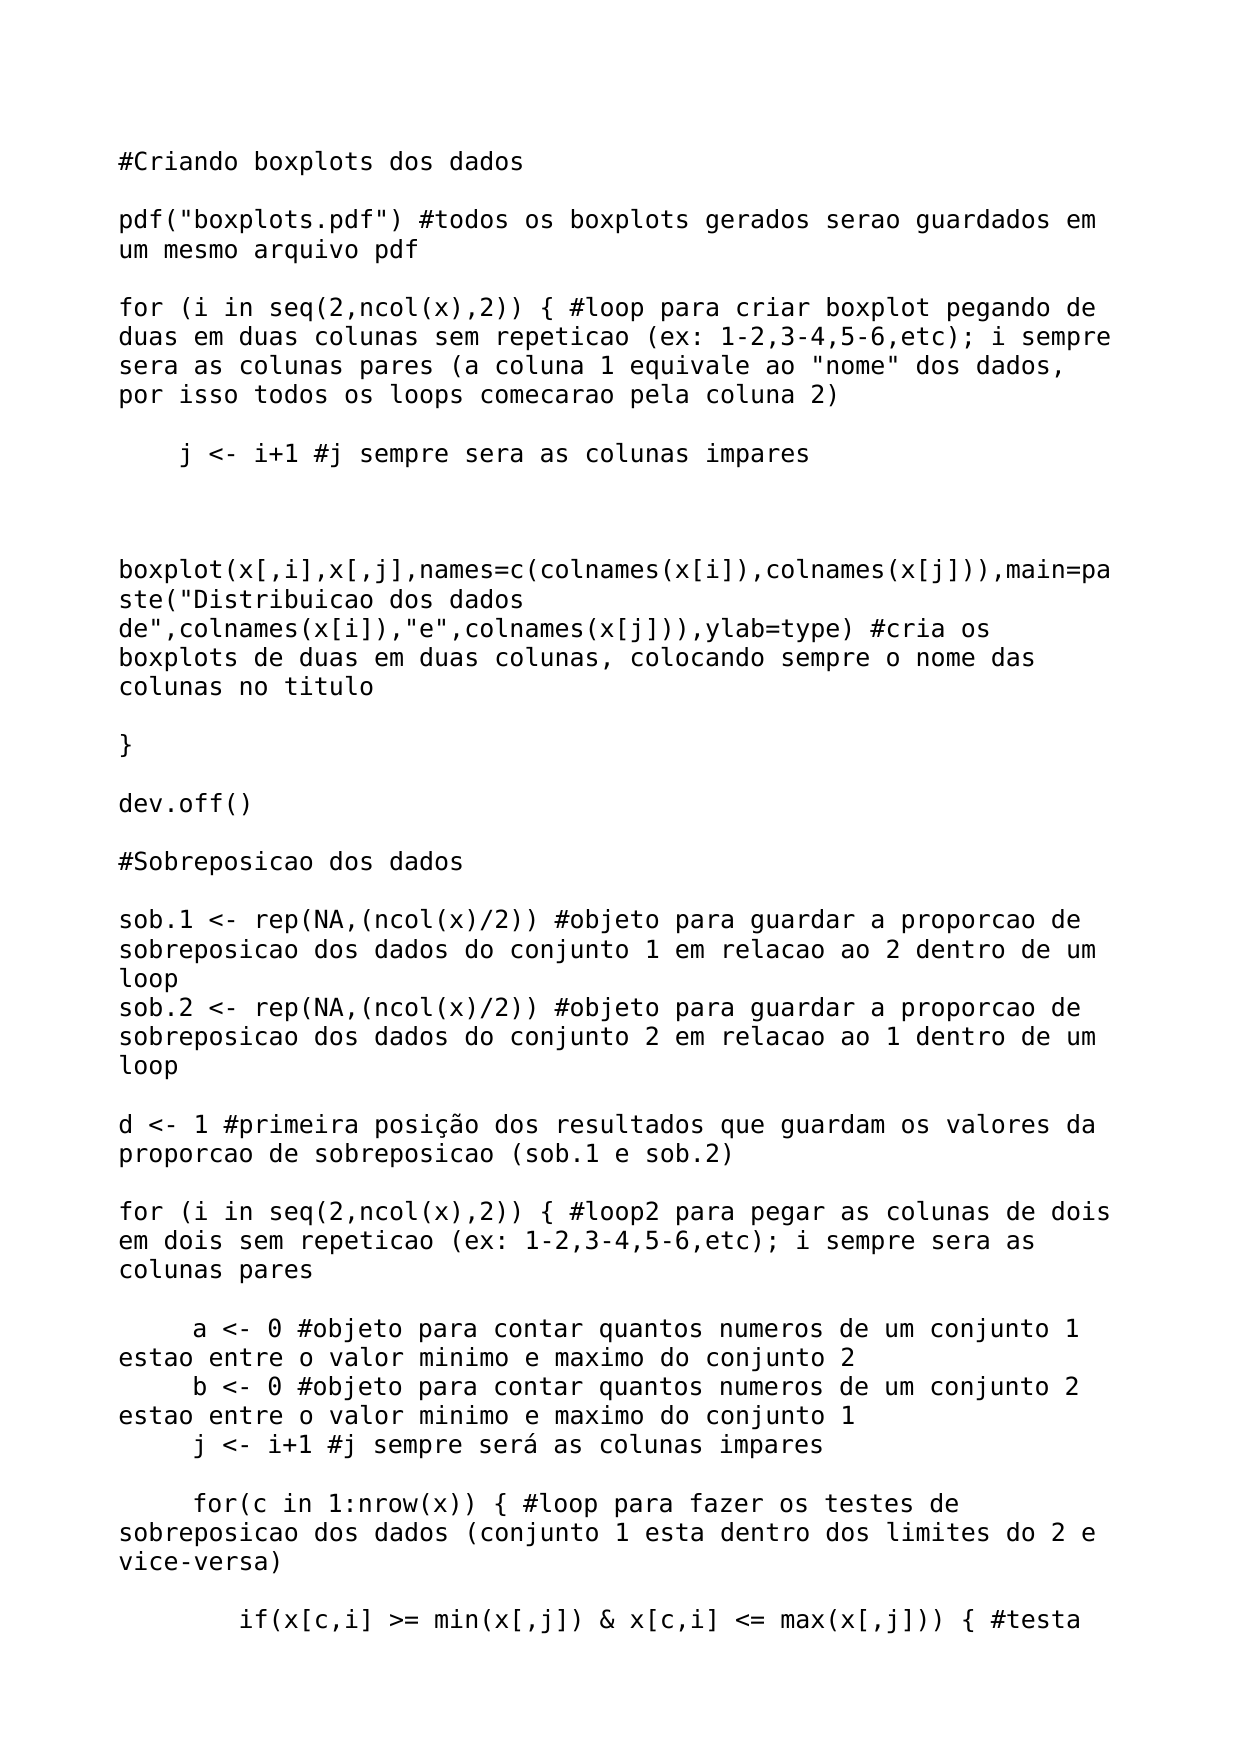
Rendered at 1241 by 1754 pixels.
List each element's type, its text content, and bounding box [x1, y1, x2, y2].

text #Criando boxplots dos dados pdf("boxplots.pdf") #todos os boxplots gerados serao guardados em um mesmo arquivo pdf for (i in seq(2,ncol(x),2)) { #loop para criar boxplot pegando de duas em duas colunas sem repeticao (ex: 1-2,3-4,5-6,etc); i sempre sera as colunas pares (a coluna 1 equivale ao "nome" dos dados, por isso todos os loops comecarao pela coluna 2) j <- i+1 #j sempre sera as colunas impares boxplot(x[,i],x[,j],names=c(colnames(x[i]),colnames(x[j])),main=paste("Distribuicao dos dados de",colnames(x[i]),"e",colnames(x[j])),ylab=type) #cria os boxplots de duas em duas colunas, colocando sempre o nome das colunas no titulo } dev.off() #Sobreposicao dos dados sob.1 <- rep(NA,(ncol(x)/2)) #objeto para guardar a proporcao de sobreposicao dos dados do conjunto 1 em relacao ao 2 dentro de um loop sob.2 <- rep(NA,(ncol(x)/2)) #objeto para guardar a proporcao de sobreposicao dos dados do conjunto 2 em relacao ao 1 dentro de um loop d <- 1 #primeira posição dos resultados que guardam os valores da proporcao de sobreposicao (sob.1 e sob.2) for (i in seq(2,ncol(x),2)) { #loop2 para pegar as colunas de dois em dois sem repeticao (ex: 1-2,3-4,5-6,etc); i sempre sera as colunas pares a <- 0 #objeto para contar quantos numeros de um conjunto 1 estao entre o valor minimo e maximo do conjunto 2 b <- 0 #objeto para contar quantos numeros de um conjunto 2 estao entre o valor minimo e maximo do conjunto 1 j <- i+1 #j sempre será as colunas impares for(c in 1:nrow(x)) { #loop para fazer os testes de sobreposicao dos dados (conjunto 1 esta dentro dos limites do 2 e vice-versa) if(x[c,i] >= min(x[,j]) & x[c,i] <= max(x[,j])) { #testa [118, 118, 1122, 1635]
